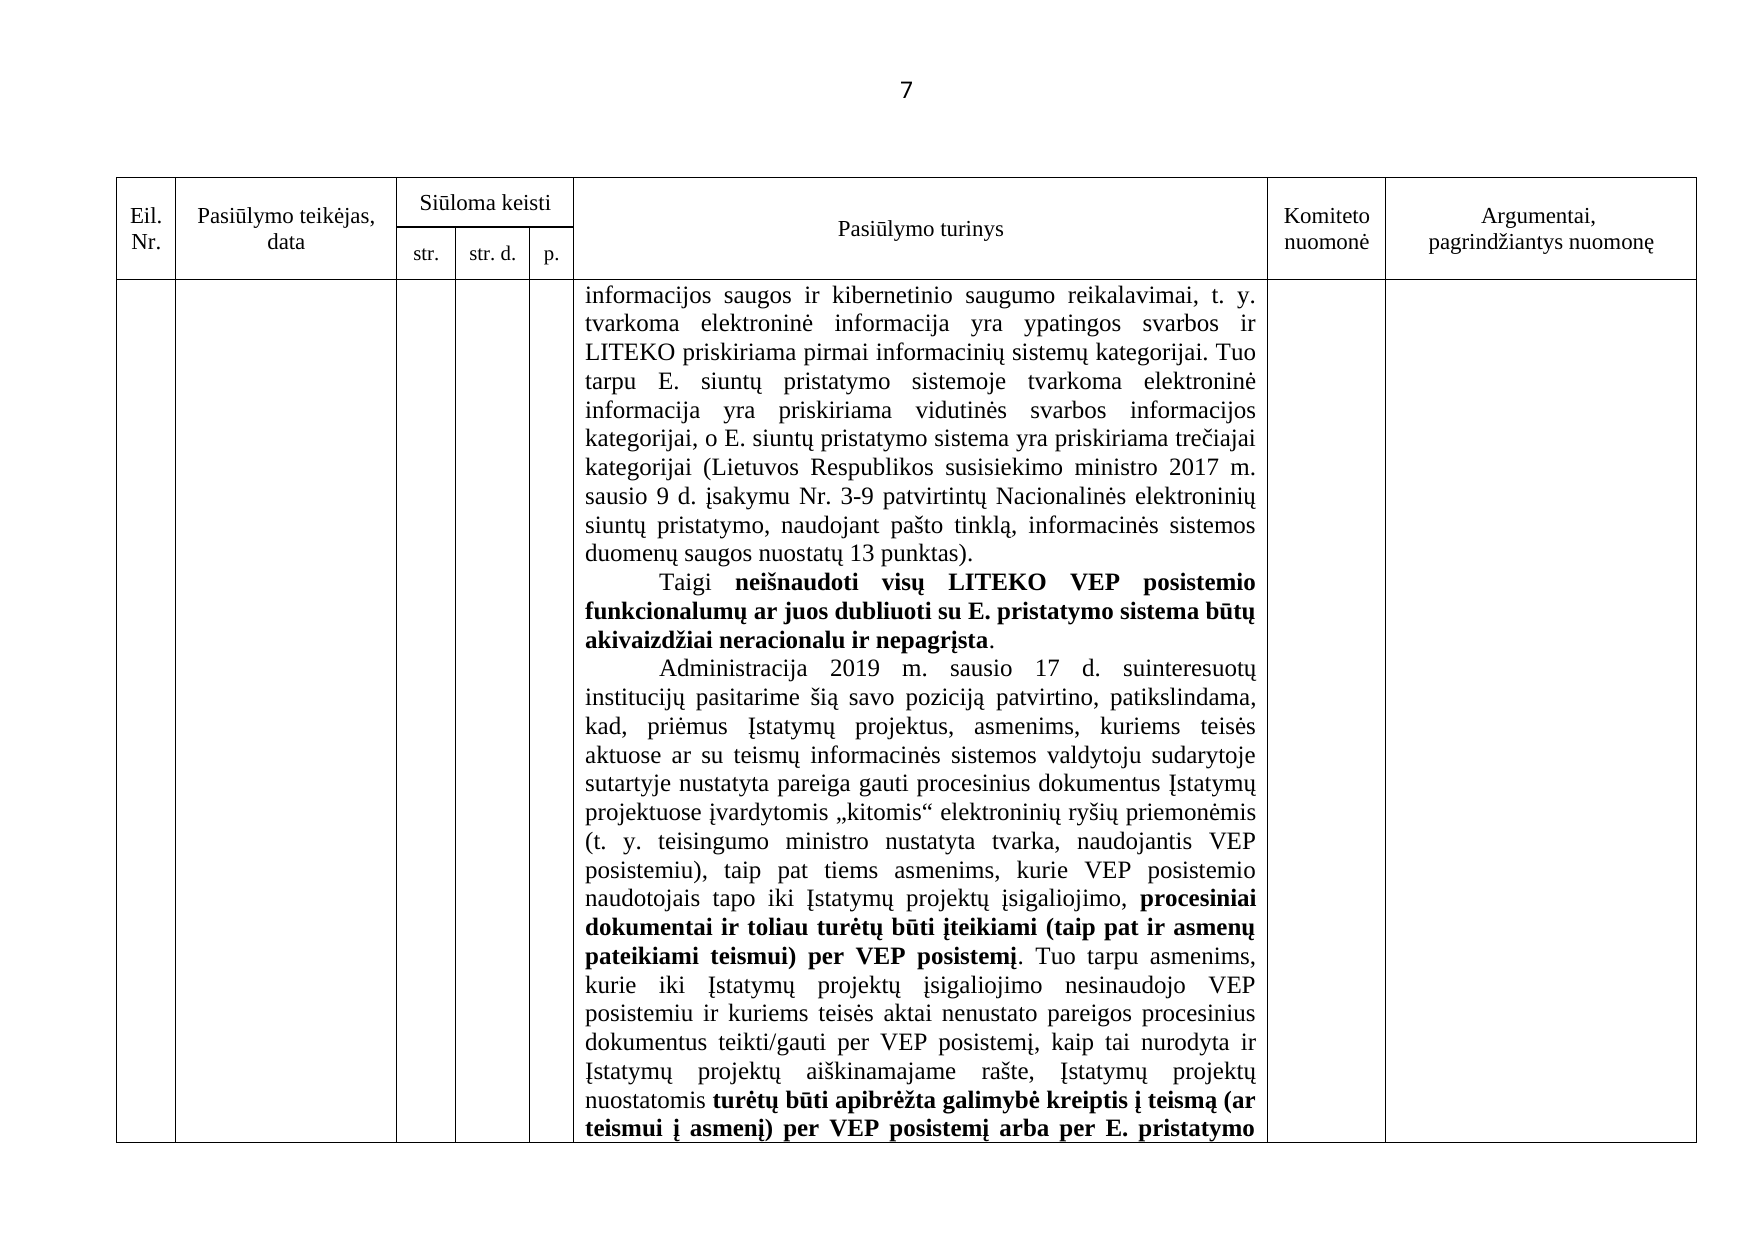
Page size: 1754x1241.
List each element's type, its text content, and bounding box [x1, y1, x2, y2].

table_cell [1386, 280, 1696, 1142]
table_cell str. d. [456, 228, 529, 279]
table_cell p. [530, 228, 573, 279]
table_cell [530, 280, 573, 1142]
table_cell [456, 280, 529, 1142]
table_header Komiteto nuomonė [1268, 178, 1385, 279]
table_cell [176, 280, 396, 1142]
table_cell [117, 280, 175, 1142]
table_header Siūloma keisti [397, 178, 573, 226]
table_cell informacijos saugos ir kibernetinio saugumo reikalavimai, t. y. tvarkoma elektroninė informacija yra ypatingos svarbos ir LITEKO priskiriama pirmai informacinių sistemų kategorijai. Tuo tarpu E. siuntų pristatymo sistemoje tvarkoma elektroninė informacija yra priskiriama vidutinės svarbos informacijos kategorijai, o E. siuntų pristatymo sistema yra priskiriama trečiajai kategorijai (Lietuvos Respublikos susisiekimo ministro 2017 m. sausio 9 d. įsakymu Nr. 3-9 patvirtintų Nacionalinės elektroninių siuntų pristatymo, naudojant pašto tinklą, informacinės sistemos duomenų saugos nuostatų 13 punktas). Taigi neišnaudoti visų LITEKO VEP posistemio funkcionalumų ar juos dubliuoti su E. pristatymo sistema būtų akivaizdžiai neracionalu ir nepagrįsta. Administracija 2019 m. sausio 17 d. suinteresuotų institucijų pasitarime šią savo poziciją patvirtino, patikslindama, kad, priėmus Įstatymų projektus, asmenims, kuriems teisės aktuose ar su teismų informacinės sistemos valdytoju sudarytoje sutartyje nustatyta pareiga gauti procesinius dokumentus Įstatymų projektuose įvardytomis „kitomis“ elektroninių ryšių priemonėmis (t. y. teisingumo ministro nustatyta tvarka, naudojantis VEP posistemiu), taip pat tiems asmenims, kurie VEP posistemio naudotojais tapo iki Įstatymų projektų įsigaliojimo, procesiniai dokumentai ir toliau turėtų būti įteikiami (taip pat ir asmenų pateikiami teismui) per VEP posistemį. Tuo tarpu asmenims, kurie iki Įstatymų projektų įsigaliojimo nesinaudojo VEP posistemiu ir kuriems teisės aktai nenustato pareigos procesinius dokumentus teikti/gauti per VEP posistemį, kaip tai nurodyta ir Įstatymų projektų aiškinamajame rašte, Įstatymų projektų nuostatomis turėtų būti apibrėžta galimybė kreiptis į teismą (ar teismui į asmenį) per VEP posistemį arba per E. pristatymo [574, 280, 1267, 1142]
table_header Argumentai, pagrindžiantys nuomonę [1386, 178, 1696, 279]
table_header Eil. Nr. [117, 178, 175, 279]
table_header Pasiūlymo turinys [574, 178, 1267, 279]
table_cell [1268, 280, 1385, 1142]
table_cell [397, 280, 455, 1142]
table_cell str. [397, 228, 455, 279]
table_header Pasiūlymo teikėjas, data [176, 178, 396, 279]
